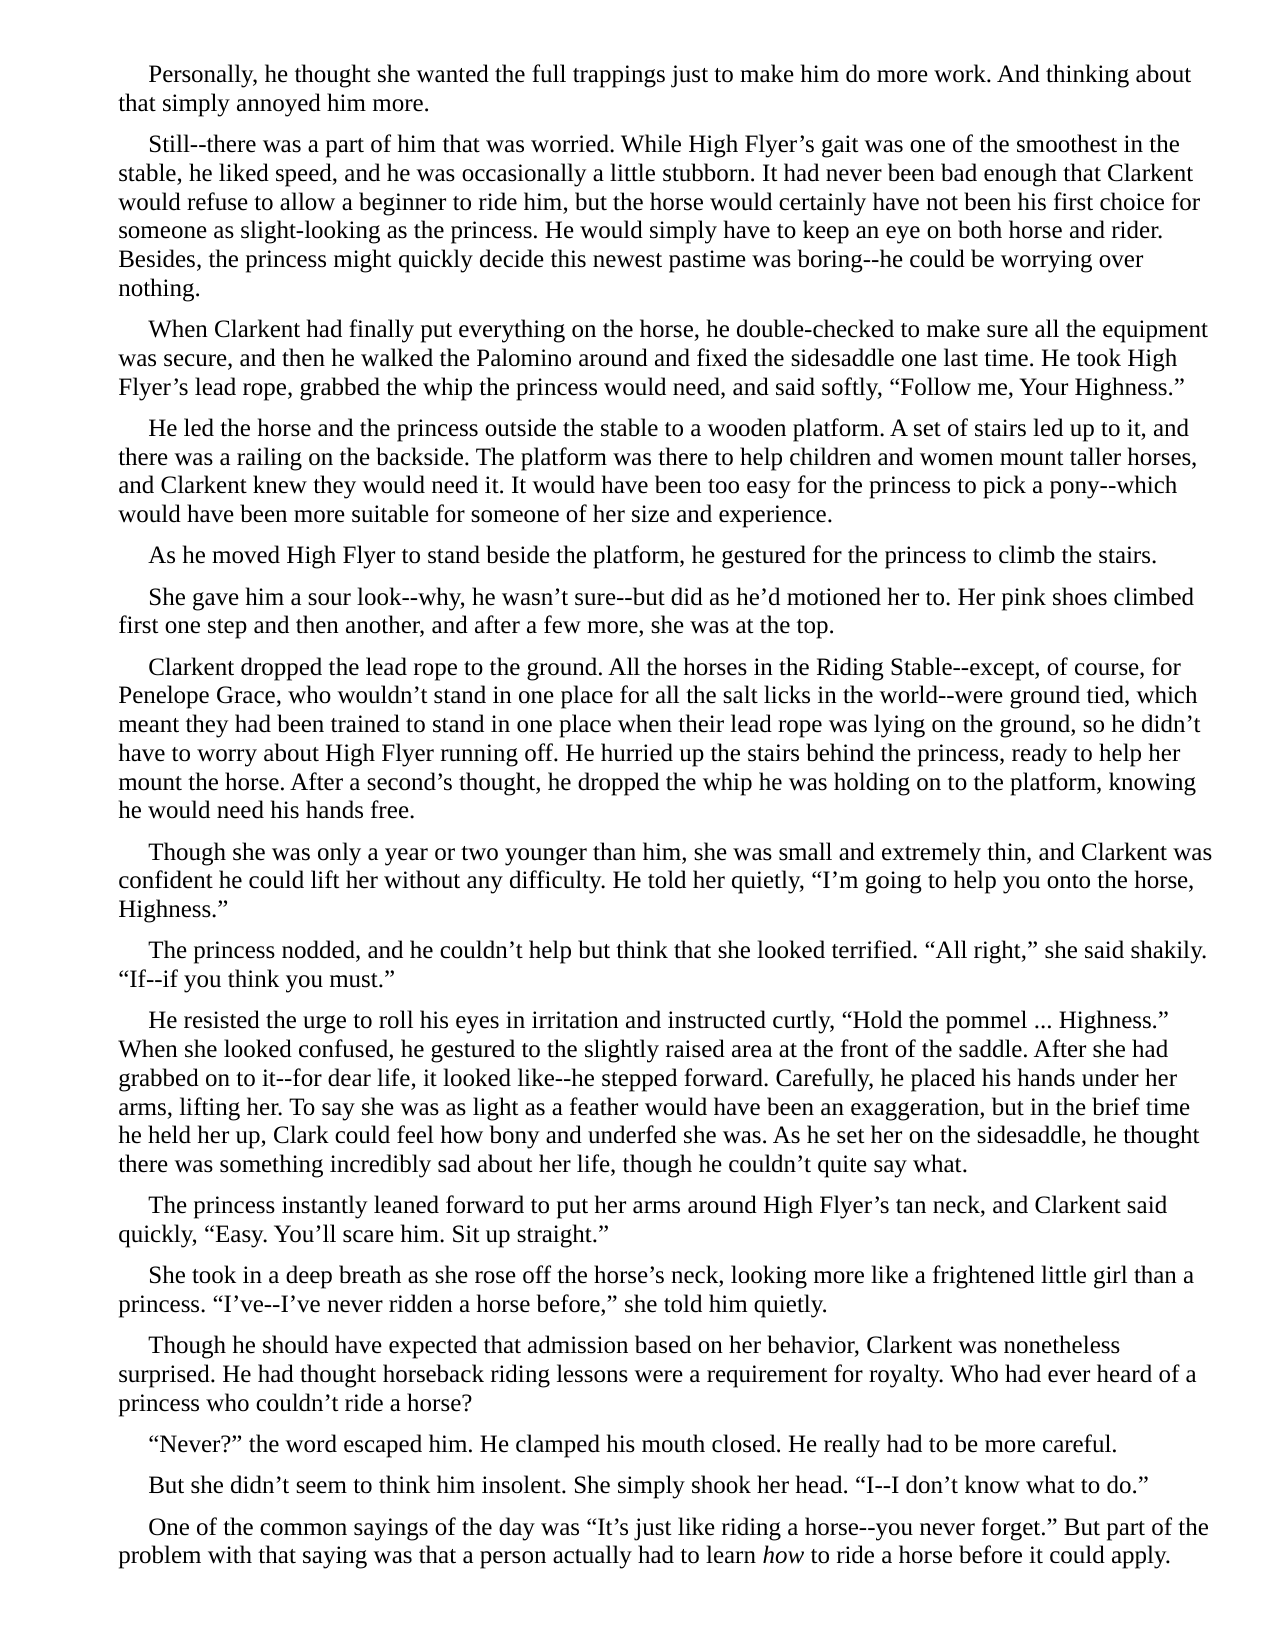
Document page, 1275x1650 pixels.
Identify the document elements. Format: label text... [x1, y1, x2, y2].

text “Never?” the word escaped him. He clamped his mouth closed. He really had to be more careful. [118, 1429, 1216, 1458]
text When Clarkent had finally put everything on the horse, he double-checked to make sure all the equipment was secure, and then he walked the Palomino around and fixed the sidesaddle one last time. He took High Flyer’s lead rope, grabbed the whip the princess would need, and said softly, “Follow me, Your Highness.” [118, 314, 1216, 400]
text Though she was only a year or two younger than him, she was small and extremely thin, and Clarkent was confident he could lift her without any difficulty. He told her quietly, “I’m going to help you onto the horse, Highness.” [118, 837, 1216, 923]
text He resisted the urge to roll his eyes in irritation and instructed curtly, “Hold the pommel ... Highness.” When she looked confused, he gestured to the slightly raised area at the front of the saddle. After she had grabbed on to it--for dear life, it looked like--he stepped forward. Carefully, he placed his hands under her arms, lifting her. To say she was as light as a feather would have been an exaggeration, but in the brief time he held her up, Clark could feel how bony and underfed she was. As he set her on the sidesaddle, he thought there was something incredibly sad about her life, though he couldn’t quite say what. [118, 1005, 1216, 1178]
text She gave him a sour look--why, he wasn’t sure--but did as he’d motioned her to. Her pink shoes climbed first one step and then another, and after a few more, she was at the top. [118, 582, 1216, 639]
text One of the common sayings of the day was “It’s just like riding a horse--you never forget.” But part of the problem with that saying was that a person actually had to learn how to ride a horse before it could apply. [118, 1512, 1216, 1569]
text Clarkent dropped the lead rope to the ground. All the horses in the Riding Stable--except, of course, for Penelope Grace, who wouldn’t stand in one place for all the salt licks in the world--were ground tied, which meant they had been trained to stand in one place when their lead rope was lying on the ground, so he didn’t have to worry about High Flyer running off. He hurried up the stairs behind the princess, ready to help her mount the horse. After a second’s thought, he dropped the whip he was holding on to the platform, knowing he would need his hands free. [118, 652, 1216, 824]
text But she didn’t seem to think him insolent. She simply shook her head. “I--I don’t know what to do.” [118, 1470, 1216, 1499]
text He led the horse and the princess outside the stable to a wooden platform. A set of stairs led up to it, and there was a railing on the backside. The platform was there to help children and women mount taller horses, and Clarkent knew they would need it. It would have been too easy for the princess to pick a pony--which would have been more suitable for someone of her size and experience. [118, 413, 1216, 528]
text The princess nodded, and he couldn’t help but think that she looked terrified. “All right,” she said shakily. “If--if you think you must.” [118, 935, 1216, 993]
text The princess instantly leaned forward to put her arms around High Flyer’s tan neck, and Clarkent said quickly, “Easy. You’ll scare him. Sit up straight.” [118, 1190, 1216, 1248]
text Still--there was a part of him that was worried. While High Flyer’s gait was one of the smoothest in the stable, he liked speed, and he was occasionally a little stubborn. It had never been bad enough that Clarkent would refuse to allow a beginner to ride him, but the horse would certainly have not been his first choice for someone as slight-looking as the princess. He would simply have to keep an eye on both horse and rider. Besides, the princess might quickly decide this newest pastime was boring--he could be worrying over nothing. [118, 129, 1216, 302]
text Though he should have expected that admission based on her behavior, Clarkent was nonetheless surprised. He had thought horseback riding lessons were a requirement for royalty. Who had ever heard of a princess who couldn’t ride a horse? [118, 1330, 1216, 1417]
text As he moved High Flyer to stand beside the platform, he gestured for the princess to climb the stairs. [118, 540, 1216, 569]
text Personally, he thought she wanted the full trappings just to make him do more work. And thinking about that simply annoyed him more. [118, 59, 1216, 117]
text She took in a deep breath as she rose off the horse’s neck, looking more like a frightened little girl than a princess. “I’ve--I’ve never ridden a horse before,” she told him quietly. [118, 1260, 1216, 1318]
